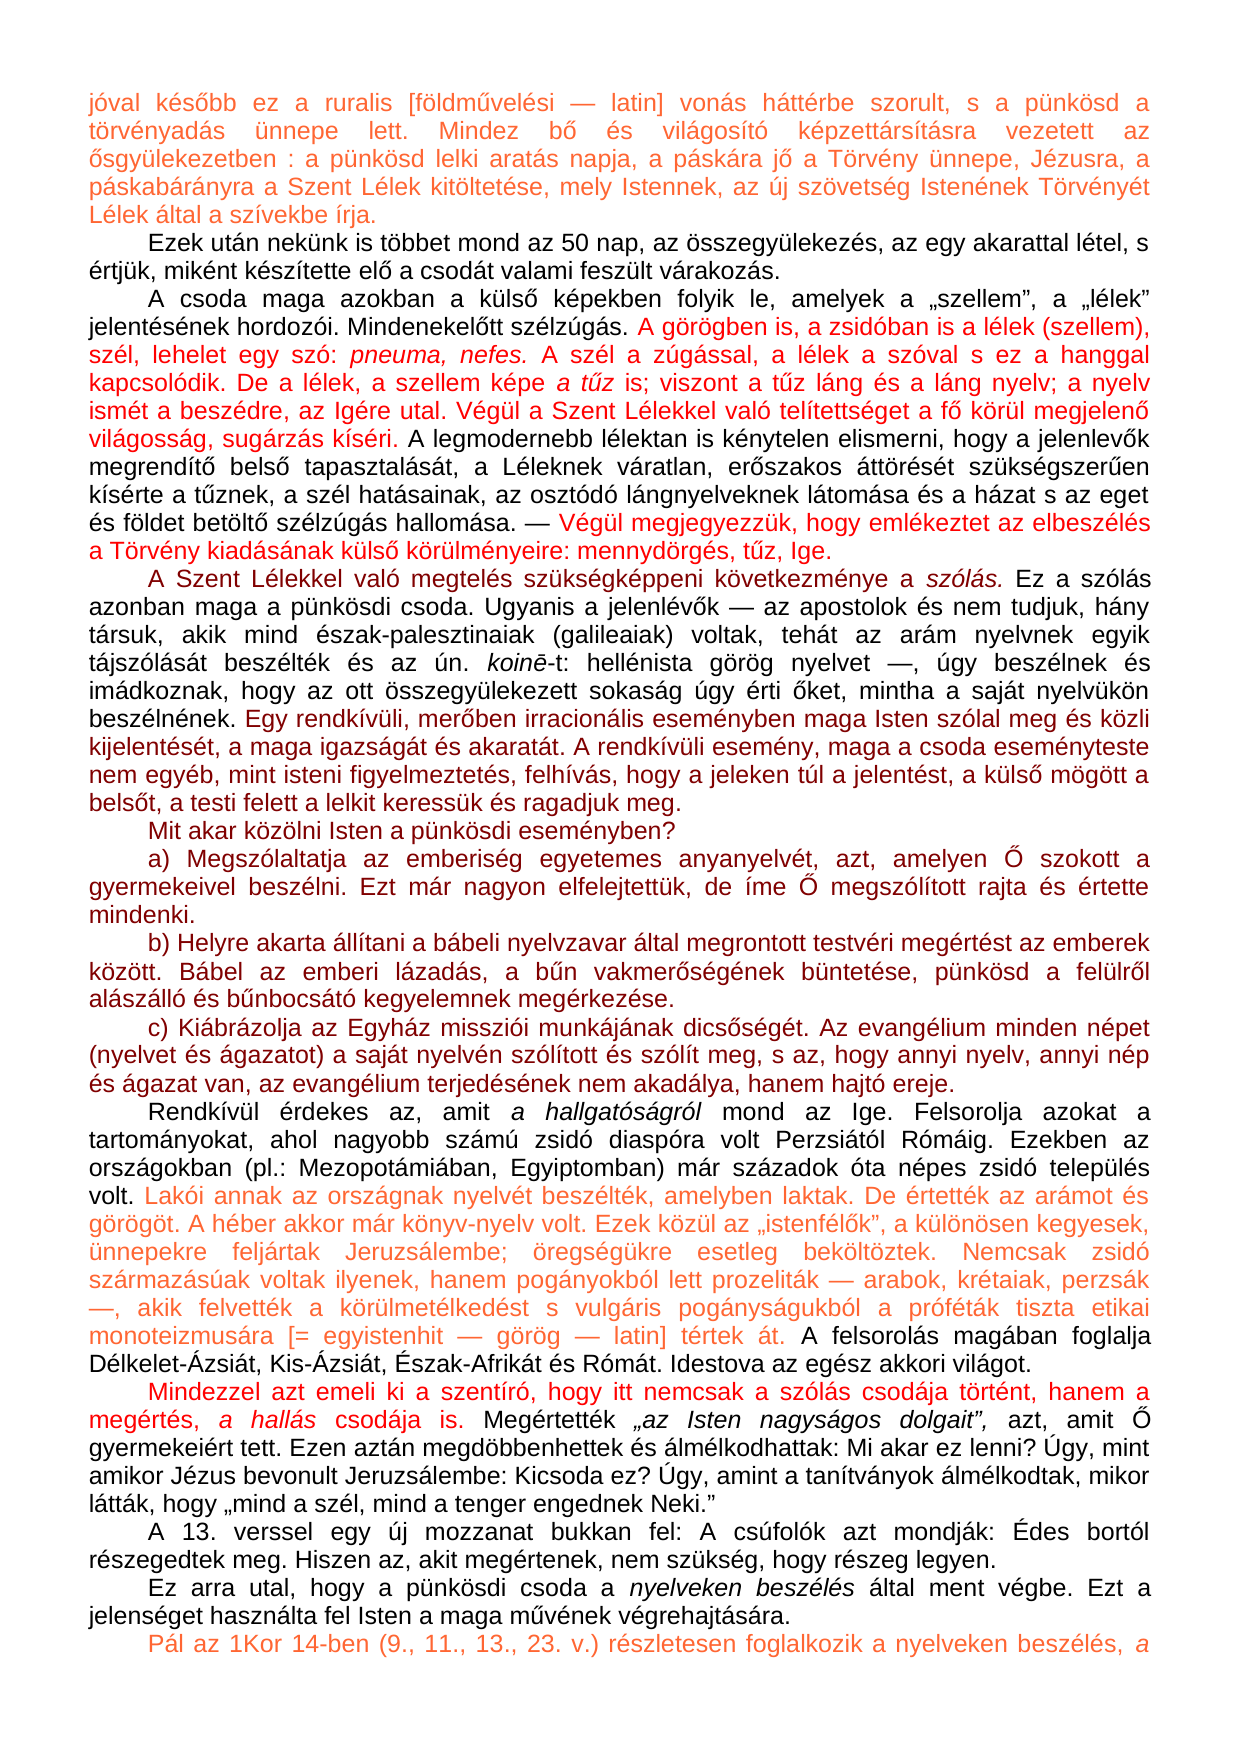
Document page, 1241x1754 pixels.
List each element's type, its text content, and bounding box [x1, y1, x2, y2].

text Ez arra utal, hogy a pünkösdi csoda a nyelveken beszélés által ment végbe. Ezt a jelenséget használta fel Isten a maga művének végrehajtására. [88, 1574, 1152, 1630]
text A csoda maga azokban a külső képekben folyik le, amelyek a „szellem”, a „lélek” jelentésének hordozói. Mindenekelőtt szélzúgás. A görögben is, a zsidóban is a lélek (szellem), szél, lehelet egy szó: pneuma, nefes. A szél a zúgással, a lélek a szóval s ez a hanggal kapcsolódik. De a lélek, a szellem képe a tűz is; viszont a tűz láng és a láng nyelv; a nyelv ismét a beszédre, az Igére utal. Végül a Szent Lélekkel való telítettséget a fő körül megjelenő világosság, sugárzás kíséri. A legmodernebb lélektan is kénytelen elismerni, hogy a jelenlevők megrendítő belső tapasztalását, a Léleknek váratlan, erőszakos áttörését szükségszerűen kísérte a tűznek, a szél hatásainak, az osztódó lángnyelveknek látomása és a házat s az eget és földet betöltő szélzúgás hallomása. — Végül megjegyezzük, hogy emlékeztet az elbeszélés a Törvény kiadásának külső körülményeire: mennydörgés, tűz, Ige. [88, 285, 1152, 565]
text jóval később ez a ruralis [földművelési — latin] vonás háttérbe szorult, s a pünkösd a törvényadás ünnepe lett. Mindez bő és világosító képzettársításra vezetett az ősgyülekezetben : a pünkösd lelki aratás napja, a páskára jő a Törvény ünnepe, Jézusra, a páskabárányra a Szent Lélek kitöltetése, mely Istennek, az új szövetség Istenének Törvényét Lélek által a szívekbe írja. [88, 88, 1152, 229]
text Rendkívül érdekes az, amit a hallgatóságról mond az Ige. Felsorolja azokat a tartományokat, ahol nagyobb számú zsidó diaspóra volt Perzsiától Rómáig. Ezekben az országokban (pl.: Mezopotámiában, Egyiptomban) már századok óta népes zsidó település volt. Lakói annak az országnak nyelvét beszélték, amelyben laktak. De értették az arámot és görögöt. A héber akkor már könyv-nyelv volt. Ezek közül az „istenfélők”, a különösen kegyesek, ünnepekre feljártak Jeruzsálembe; öregségükre esetleg beköltöztek. Nemcsak zsidó származásúak voltak ilyenek, hanem pogányokból lett prozeliták — arabok, krétaiak, perzsák —, akik felvették a körülmetélkedést s vulgáris pogányságukból a próféták tiszta etikai monoteizmusára [= egyistenhit — görög — latin] tértek át. A felsorolás magában foglalja Délkelet-Ázsiát, Kis-Ázsiát, Észak-Afrikát és Rómát. Idestova az egész akkori világot. [88, 1097, 1152, 1377]
text Mit akar közölni Isten a pünkösdi eseményben? [88, 817, 1152, 845]
text b) Helyre akarta állítani a bábeli nyelvzavar által megrontott testvéri megértést az emberek között. Bábel az emberi lázadás, a bűn vakmerőségének büntetése, pünkösd a felülről alászálló és bűnbocsátó kegyelemnek megérkezése. [88, 929, 1152, 1013]
text A 13. verssel egy új mozzanat bukkan fel: A csúfolók azt mondják: Édes bortól részegedtek meg. Hiszen az, akit megértenek, nem szükség, hogy részeg legyen. [88, 1518, 1152, 1574]
text Ezek után nekünk is többet mond az 50 nap, az összegyülekezés, az egy akarattal létel, s értjük, miként készítette elő a csodát valami feszült várakozás. [88, 229, 1152, 285]
text Mindezzel azt emeli ki a szentíró, hogy itt nemcsak a szólás csodája történt, hanem a megértés, a hallás csodája is. Megértették „az Isten nagyságos dolgait”, azt, amit Ő gyermekeiért tett. Ezen aztán megdöbbenhettek és álmélkodhattak: Mi akar ez lenni? Úgy, mint amikor Jézus bevonult Jeruzsálembe: Kicsoda ez? Úgy, amint a tanítványok álmélkodtak, mikor látták, hogy „mind a szél, mind a tenger engednek Neki.” [88, 1377, 1152, 1518]
text A Szent Lélekkel való megtelés szükségképpeni következménye a szólás. Ez a szólás azonban maga a pünkösdi csoda. Ugyanis a jelenlévők — az apostolok és nem tudjuk, hány társuk, akik mind észak-palesztinaiak (galileaiak) voltak, tehát az arám nyelvnek egyik tájszólását beszélték és az ún. koinē‑t: hellénista görög nyelvet —, úgy beszélnek és imádkoznak, hogy az ott összegyülekezett sokaság úgy érti őket, mintha a saját nyelvükön beszélnének. Egy rendkívüli, merőben irracionális eseményben maga Isten szólal meg és közli kijelentését, a maga igazságát és akaratát. A rendkívüli esemény, maga a csoda eseményteste nem egyéb, mint isteni figyelmeztetés, felhívás, hogy a jeleken túl a jelentést, a külső mögött a belsőt, a testi felett a lelkit keressük és ragadjuk meg. [88, 565, 1152, 817]
text c) Kiábrázolja az Egyház missziói munkájának dicsőségét. Az evangélium minden népet (nyelvet és ágazatot) a saját nyelvén szólított és szólít meg, s az, hogy annyi nyelv, annyi nép és ágazat van, az evangélium terjedésének nem akadálya, hanem hajtó ereje. [88, 1013, 1152, 1097]
text a) Megszólaltatja az emberiség egyetemes anyanyelvét, azt, amelyen Ő szokott a gyermekeivel beszélni. Ezt már nagyon elfelejtettük, de íme Ő megszólított rajta és értette mindenki. [88, 845, 1152, 929]
text Pál az 1Kor 14-ben (9., 11., 13., 23. v.) részletesen foglalkozik a nyelveken beszélés, a [88, 1630, 1152, 1658]
